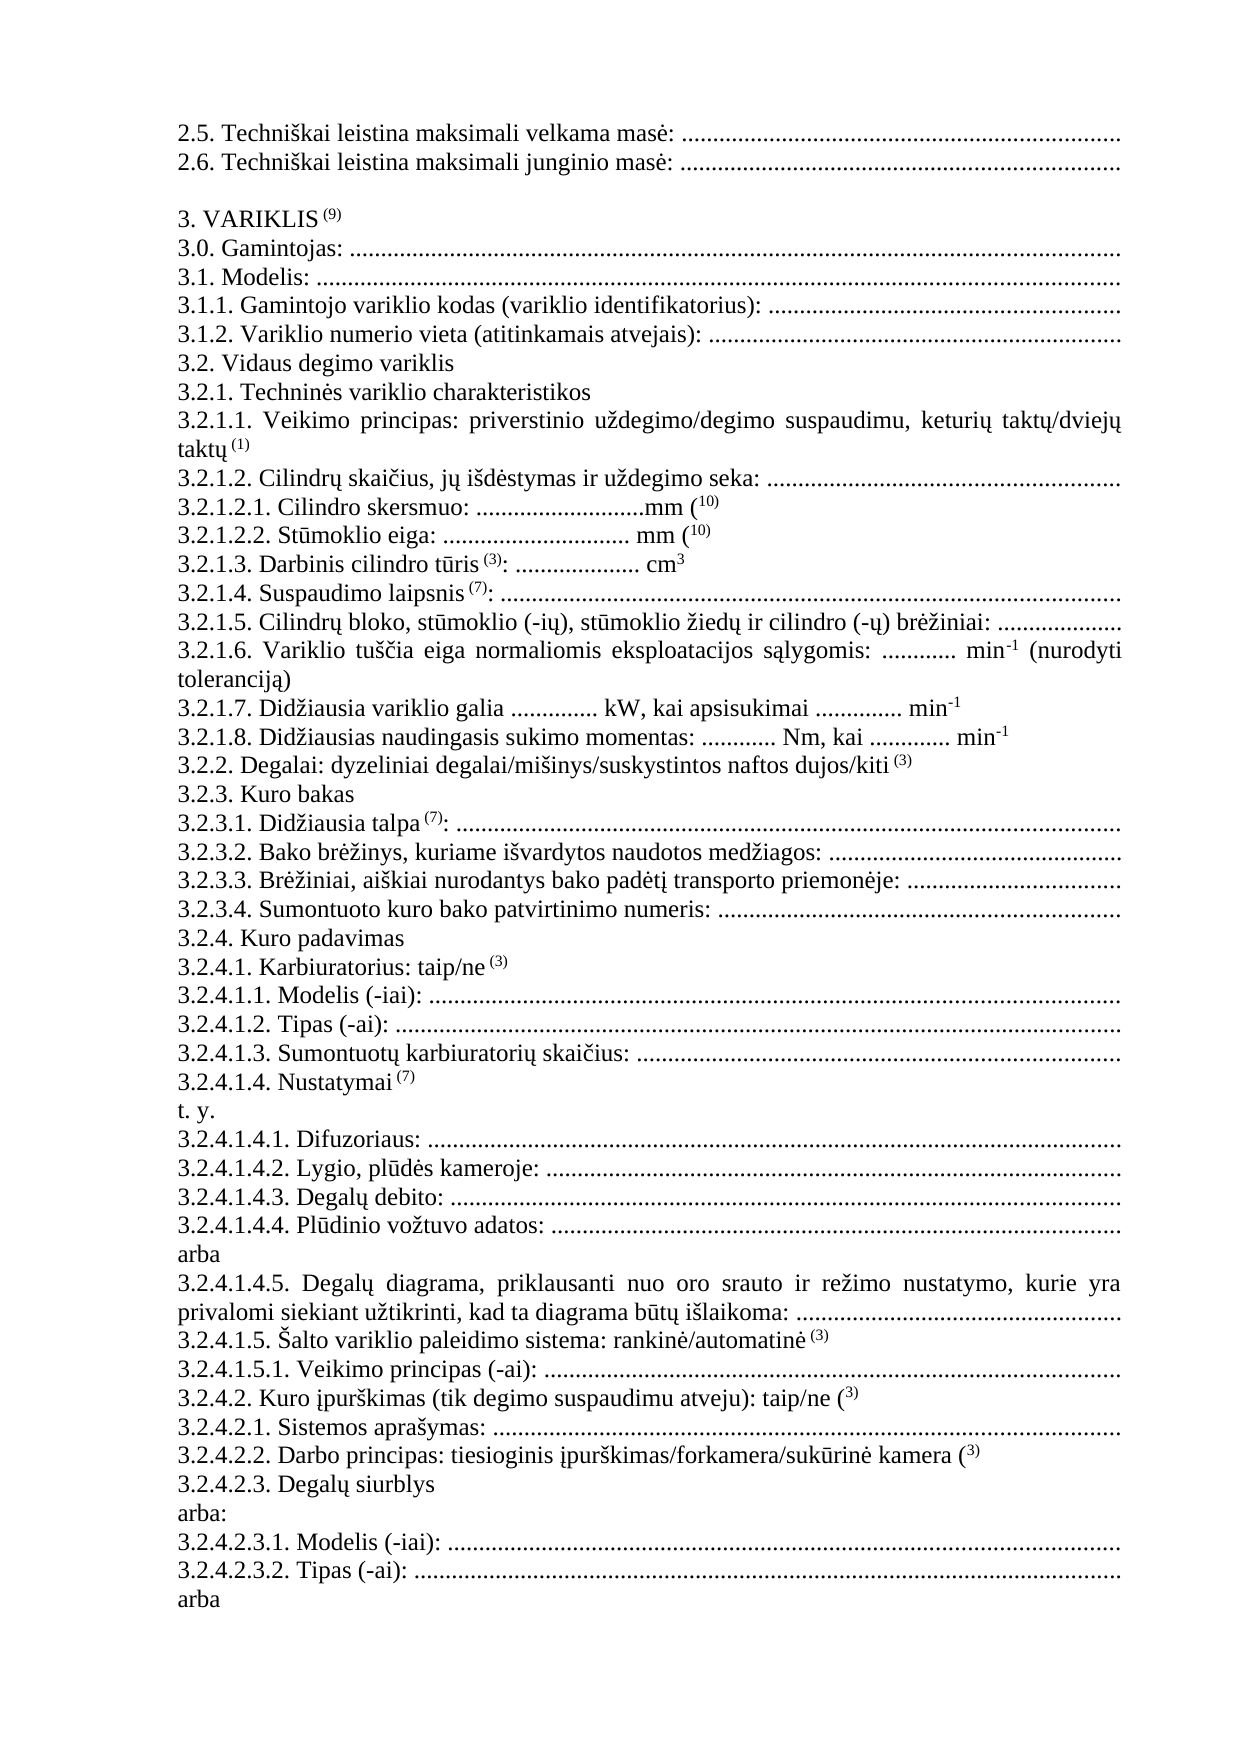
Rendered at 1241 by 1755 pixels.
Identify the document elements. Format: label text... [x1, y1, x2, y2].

text 3.2.4.2.3.1. Modelis (-iai): [177, 1527, 1122, 1556]
text 3.2.1.2. Cilindrų skaičius, jų išdėstymas ir uždegimo seka: [177, 463, 1122, 492]
text 3.2.4.2.1. Sistemos aprašymas: [177, 1412, 1122, 1441]
text 3.2.3.4. Sumontuoto kuro bako patvirtinimo numeris: [177, 894, 1122, 923]
text 3. VARIKLIS (9) [177, 204, 1122, 233]
text 3.2.1.8. Didžiausias naudingasis sukimo momentas: ............ Nm, kai ............. min-1 [177, 722, 1122, 751]
text 3.2.3.1. Didžiausia talpa (7): [177, 808, 1122, 837]
text 3.2.4. Kuro padavimas [177, 923, 1122, 952]
text t. y. [177, 1096, 1122, 1124]
text 3.1.1. Gamintojo variklio kodas (variklio identifikatorius): [177, 291, 1122, 319]
text 3.0. Gamintojas: [177, 233, 1122, 262]
text arba [177, 1584, 1122, 1613]
text 3.2.3. Kuro bakas [177, 779, 1122, 808]
text 3.2.4.1.4.1. Difuzoriaus: [177, 1124, 1122, 1153]
text 3.1.2. Variklio numerio vieta (atitinkamais atvejais): [177, 319, 1122, 348]
text 3.2.1.4. Suspaudimo laipsnis (7): [177, 578, 1122, 607]
text 2.6. Techniškai leistina maksimali junginio masė: [177, 147, 1122, 176]
text 3.2.4.1.3. Sumontuotų karbiuratorių skaičius: [177, 1038, 1122, 1067]
text 3.2.1.2.1. Cilindro skersmuo: ...........................mm (10) [177, 492, 1122, 521]
text 3.2.2. Degalai: dyzeliniai degalai/mišinys/suskystintos naftos dujos/kiti (3) [177, 751, 1122, 779]
text 3.2.4.2.2. Darbo principas: tiesioginis įpurškimas/forkamera/sukūrinė kamera (3) [177, 1441, 1122, 1469]
text 3.2.3.2. Bako brėžinys, kuriame išvardytos naudotos medžiagos: [177, 837, 1122, 866]
text 3.2.4.1.1. Modelis (-iai): [177, 981, 1122, 1009]
text 3.2.3.3. Brėžiniai, aiškiai nurodantys bako padėtį transporto priemonėje: [177, 866, 1122, 894]
text 3.2.4.1.4.2. Lygio, plūdės kameroje: [177, 1153, 1122, 1182]
text 3.2.4.1.4.5. Degalų diagrama, priklausanti nuo oro srauto ir režimo nustatymo, kurie yra privalomi siekiant užtikrinti, kad ta diagrama būtų išlaikoma: [177, 1268, 1122, 1326]
text 3.2.4.1.5. Šalto variklio paleidimo sistema: rankinė/automatinė (3) [177, 1326, 1122, 1354]
text 3.2.4.1.4.4. Plūdinio vožtuvo adatos: [177, 1211, 1122, 1239]
text 3.2.1.7. Didžiausia variklio galia .............. kW, kai apsisukimai .............. min-1 [177, 693, 1122, 722]
text 3.2.4.1.4.3. Degalų debito: [177, 1182, 1122, 1211]
text 3.1. Modelis: [177, 262, 1122, 291]
text 3.2.1.1. Veikimo principas: priverstinio uždegimo/degimo suspaudimu, keturių taktų/dviejų taktų (1) [177, 406, 1122, 463]
text 3.2.1.2.2. Stūmoklio eiga: .............................. mm (10) [177, 521, 1122, 549]
text 3.2.4.1.2. Tipas (-ai): [177, 1009, 1122, 1038]
text 3.2.4.2. Kuro įpurškimas (tik degimo suspaudimu atveju): taip/ne (3) [177, 1383, 1122, 1412]
text arba: [177, 1498, 1122, 1527]
text 3.2.4.1.5.1. Veikimo principas (-ai): [177, 1354, 1122, 1383]
text 3.2.4.1. Karbiuratorius: taip/ne (3) [177, 952, 1122, 981]
text arba [177, 1239, 1122, 1268]
text 2.5. Techniškai leistina maksimali velkama masė: [177, 118, 1122, 147]
text 3.2.1.6. Variklio tuščia eiga normaliomis eksploatacijos sąlygomis: ............ min-1 (nurodyti toleranciją) [177, 636, 1122, 693]
text 3.2.1.5. Cilindrų bloko, stūmoklio (-ių), stūmoklio žiedų ir cilindro (-ų) brėžiniai: [177, 607, 1122, 636]
text 3.2.4.2.3. Degalų siurblys [177, 1469, 1122, 1498]
text 3.2. Vidaus degimo variklis [177, 348, 1122, 377]
text 3.2.4.2.3.2. Tipas (-ai): [177, 1556, 1122, 1584]
text 3.2.4.1.4. Nustatymai (7) [177, 1067, 1122, 1096]
text 3.2.1. Techninės variklio charakteristikos [177, 377, 1122, 406]
text 3.2.1.3. Darbinis cilindro tūris (3): .................... cm3 [177, 549, 1122, 578]
